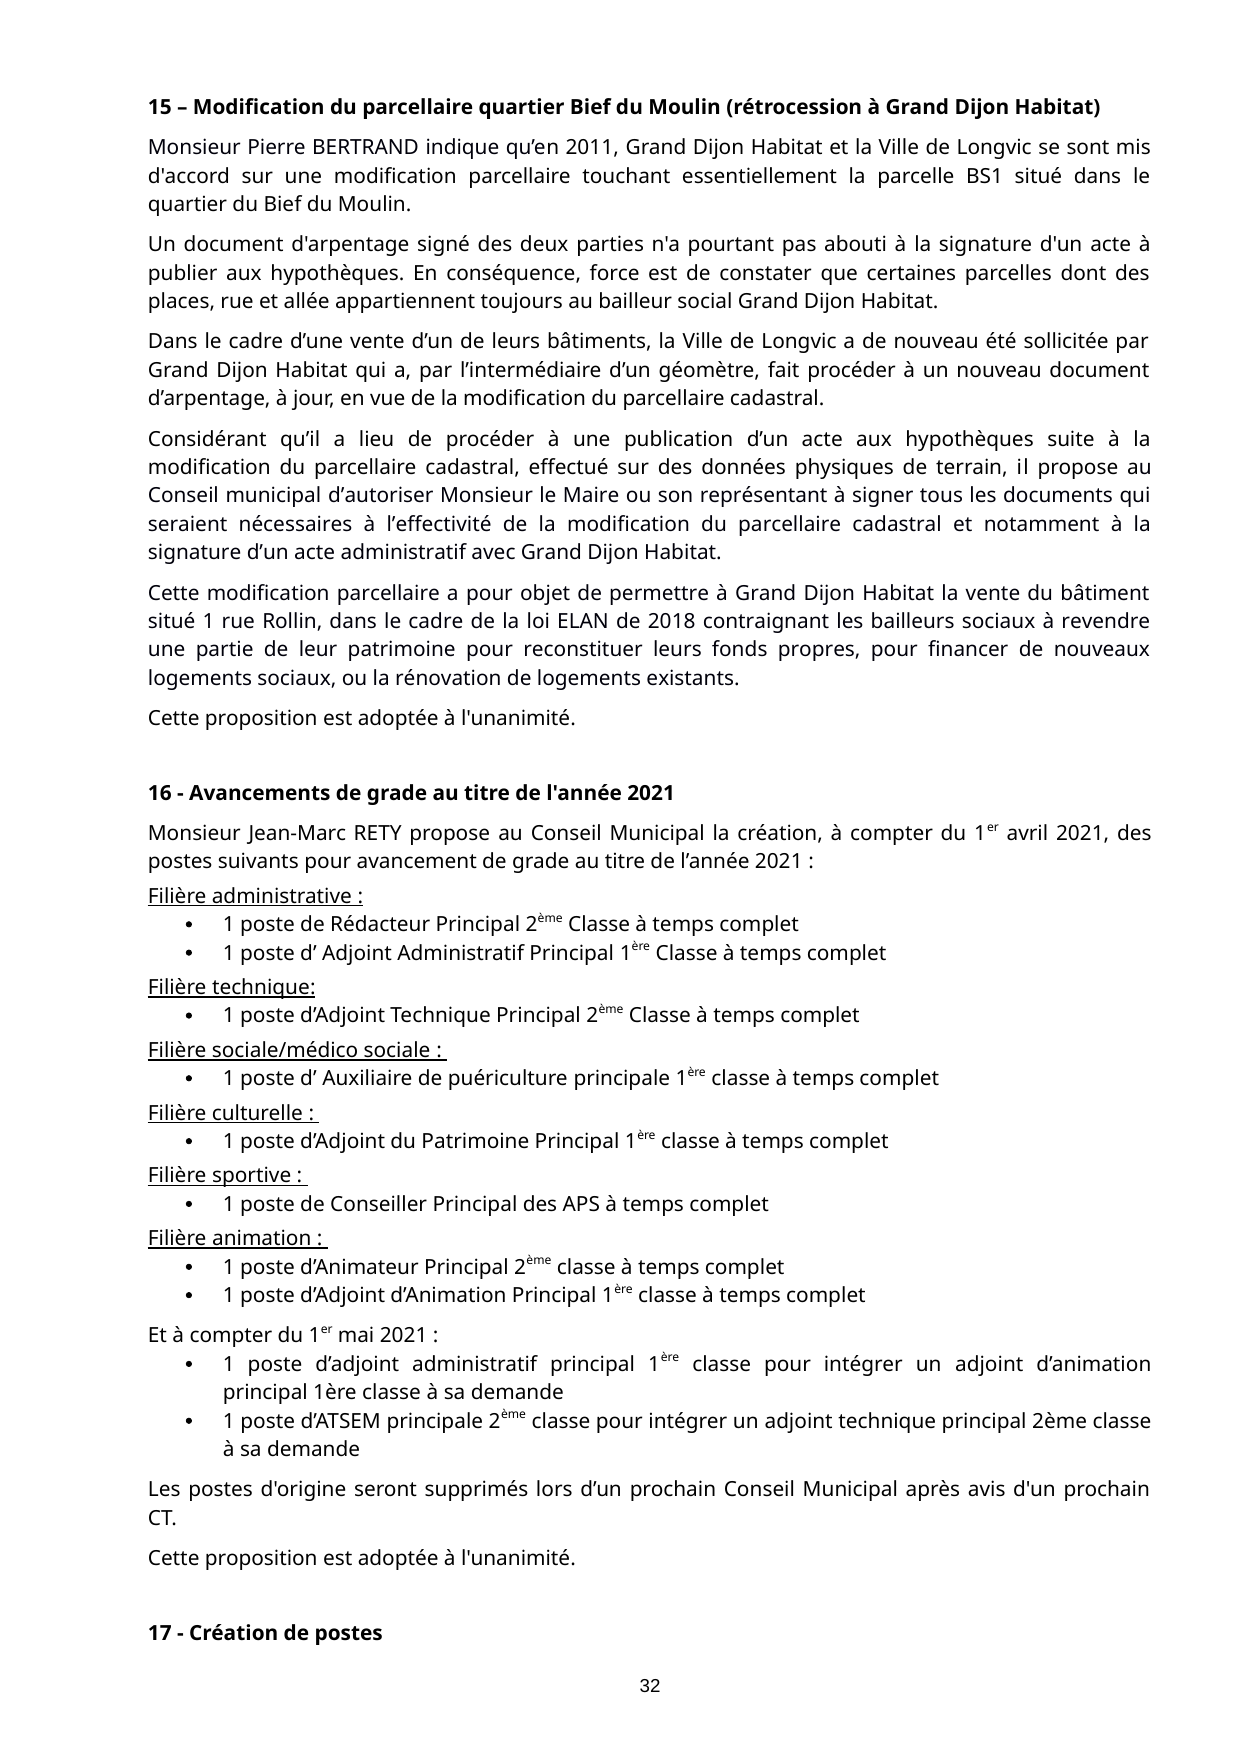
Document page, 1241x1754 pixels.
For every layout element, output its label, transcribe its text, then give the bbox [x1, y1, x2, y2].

text Dans le cadre d’une vente d’un de leurs bâtiments, la Ville de Longvic a de nouveau été sollicitée par Grand Dijon Habitat qui a, par l’intermédiaire d’un géomètre, fait procéder à un nouveau document d’arpentage, à jour, en vue de la modification du parcellaire cadastral. [148, 327, 1152, 412]
text Les postes d'origine seront supprimés lors d’un prochain Conseil Municipal après avis d'un prochain CT. [148, 1474, 1152, 1531]
list 1 poste d’Adjoint du Patrimoine Principal 1ère classe à temps complet [185, 1126, 1152, 1154]
text 17 - Création de postes [148, 1618, 1152, 1646]
text Filière technique: [148, 972, 1152, 1001]
text Cette proposition est adoptée à l'unanimité. [148, 703, 1152, 732]
text Cette proposition est adoptée à l'unanimité. [148, 1543, 1152, 1571]
text Filière sociale/médico sociale : [148, 1035, 1152, 1063]
text Monsieur Jean-Marc RETY propose au Conseil Municipal la création, à compter du 1er avril 2021, des postes suivants pour avancement de grade au titre de l’année 2021 : [148, 818, 1152, 875]
text Filière sportive : [148, 1161, 1152, 1189]
list 1 poste de Rédacteur Principal 2ème Classe à temps complet [185, 909, 1152, 938]
list 1 poste d’ Auxiliaire de puériculture principale 1ère classe à temps complet [185, 1063, 1152, 1092]
list 1 poste d’ Adjoint Administratif Principal 1ère Classe à temps complet [185, 938, 1152, 966]
text Et à compter du 1er mai 2021 : [148, 1320, 1152, 1349]
text Filière culturelle : [148, 1098, 1152, 1126]
list 1 poste de Conseiller Principal des APS à temps complet [185, 1189, 1152, 1217]
text Cette modification parcellaire a pour objet de permettre à Grand Dijon Habitat la vente du bâtiment situé 1 rue Rollin, dans le cadre de la loi ELAN de 2018 contraignant les bailleurs sociaux à revendre une partie de leur patrimoine pour reconstituer leurs fonds propres, pour financer de nouveaux logements sociaux, ou la rénovation de logements existants. [148, 578, 1152, 691]
list 1 poste d’Animateur Principal 2ème classe à temps complet [185, 1252, 1152, 1280]
list 1 poste d’Adjoint d’Animation Principal 1ère classe à temps complet [185, 1280, 1152, 1309]
text Un document d'arpentage signé des deux parties n'a pourtant pas abouti à la signature d'un acte à publier aux hypothèques. En conséquence, force est de constater que certaines parcelles dont des places, rue et allée appartiennent toujours au bailleur social Grand Dijon Habitat. [148, 229, 1152, 315]
text Filière animation : [148, 1223, 1152, 1252]
text Filière administrative : [148, 881, 1152, 909]
text Monsieur Pierre BERTRAND indique qu’en 2011, Grand Dijon Habitat et la Ville de Longvic se sont mis d'accord sur une modification parcellaire touchant essentiellement la parcelle BS1 situé dans le quartier du Bief du Moulin. [148, 132, 1152, 218]
list 1 poste d’adjoint administratif principal 1ère classe pour intégrer un adjoint d’animation principal 1ère classe à sa demande [185, 1349, 1152, 1406]
list 1 poste d’ATSEM principale 2ème classe pour intégrer un adjoint technique principal 2ème classe à sa demande [185, 1406, 1152, 1463]
text 16 - Avancements de grade au titre de l'année 2021 [148, 778, 1152, 806]
text Considérant qu’il a lieu de procéder à une publication d’un acte aux hypothèques suite à la modification du parcellaire cadastral, effectué sur des données physiques de terrain, il propose au Conseil municipal d’autoriser Monsieur le Maire ou son représentant à signer tous les documents qui seraient nécessaires à l’effectivité de la modification du parcellaire cadastral et notamment à la signature d’un acte administratif avec Grand Dijon Habitat. [148, 424, 1152, 566]
list 1 poste d’Adjoint Technique Principal 2ème Classe à temps complet [185, 1001, 1152, 1029]
text 15 – Modification du parcellaire quartier Bief du Moulin (rétrocession à Grand Dijon Habitat) [148, 92, 1152, 121]
